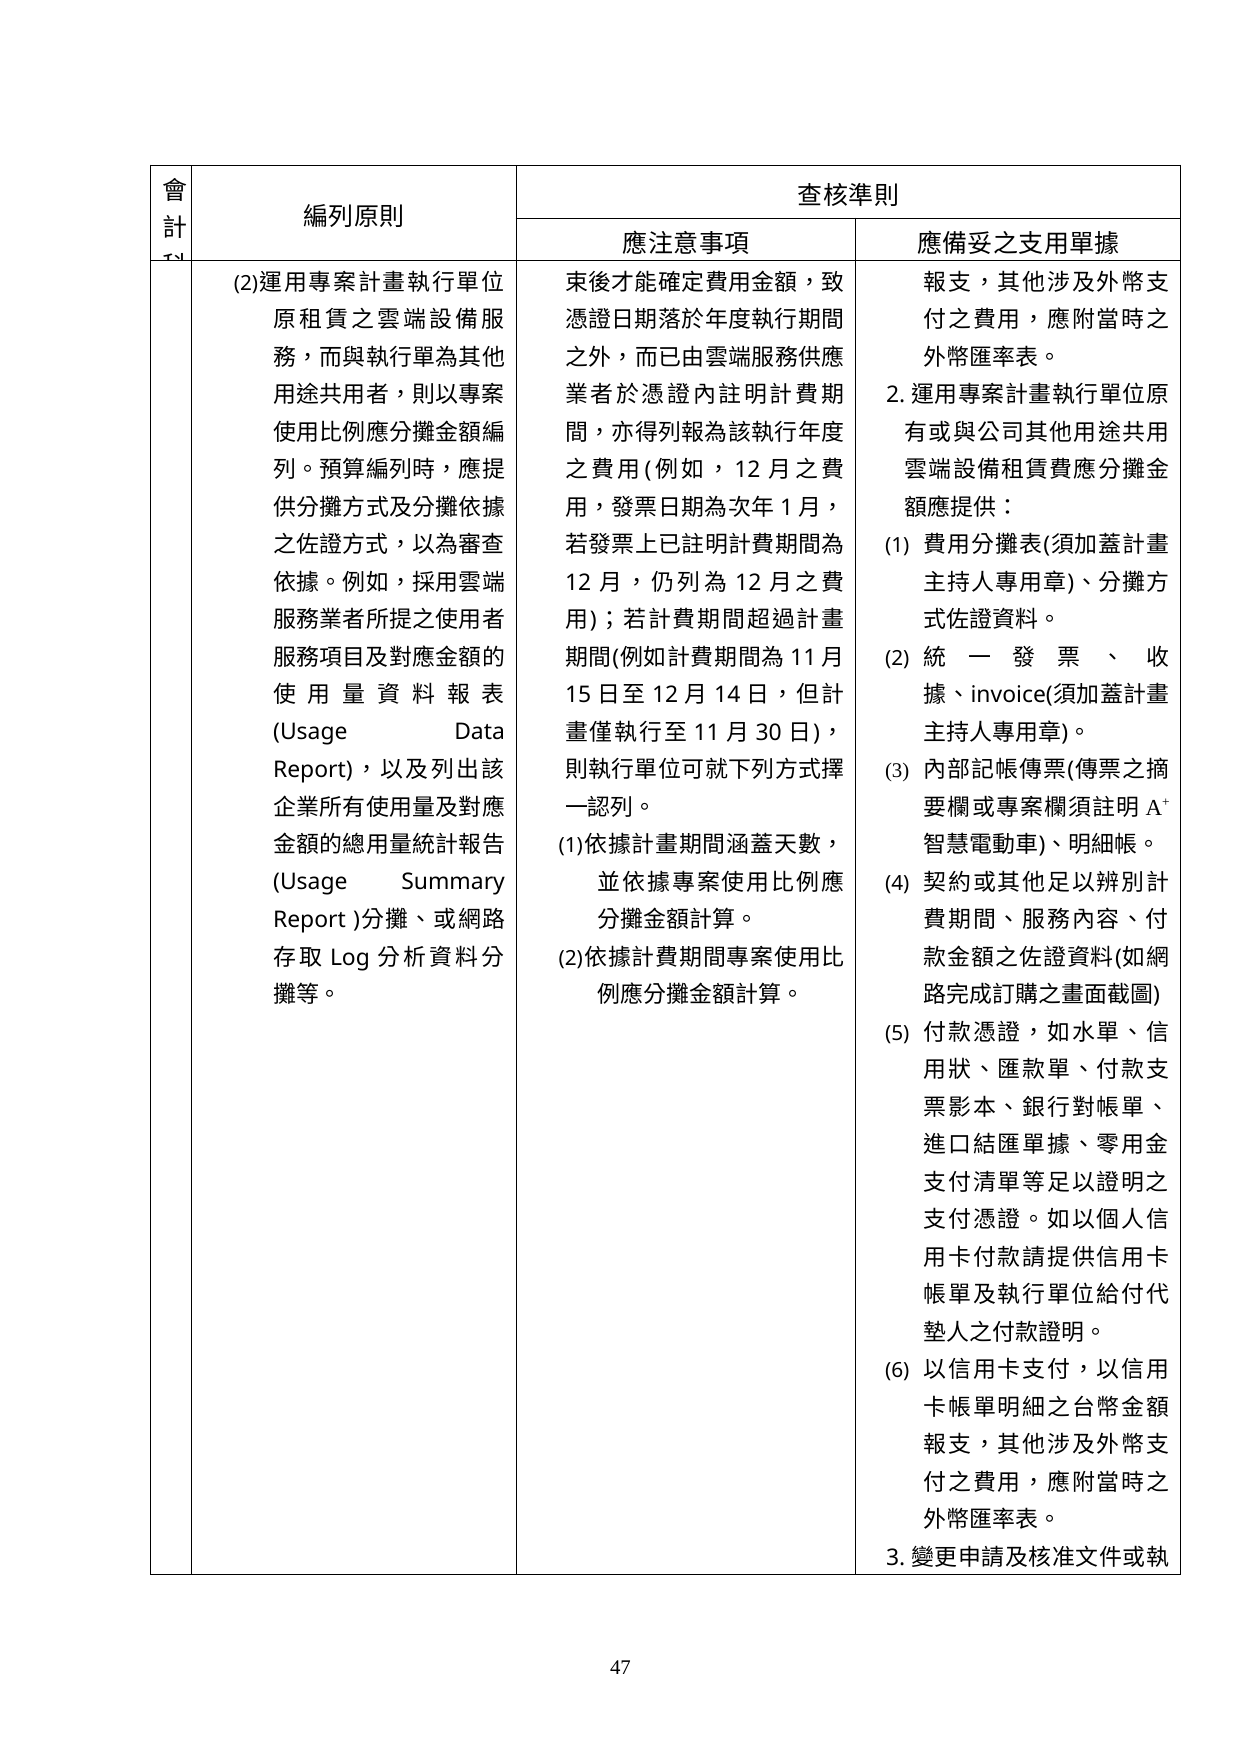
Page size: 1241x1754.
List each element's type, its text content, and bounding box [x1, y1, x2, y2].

table_header 查核準則 [517, 166, 1180, 218]
table_cell 所稱雲端設備租賃費係指專案計畫執行期間內，專案計畫運用向雲端服務供應商申租雲端平台及運算設備，而應分攤租賃服務費。 所列報之雲端設備租賃費，包含雲端服務供應商所提供之基礎建設即服務（IaaS）、平台即服務（PaaS）、軟體即服務（SaaS）等，但不包含設備採購、主機托管等費用，亦不含其他一次性費用。 編列雲端設備租賃費，應註明雲端服務供應商名稱、服務類別、用途、費用估算及分攤方式。 專案應分攤雲端設備租賃費可依下列方式編列: 因執行專案之需求，而於計畫期間內新增雲端服務空間、流量或功能，且僅供專案使用之雲端設備租賃服務，可就計畫期間內新增加之費用編列。(以計畫開始前後之雲端設備租賃費差額編列)。 運用專案計畫執行單位原租賃之雲端設備服務，而與執行單為其他用途共用者，則以專案使用比例應分攤金額編列。預算編列時，應提供分攤方式及分攤依據之佐證方式，以為審查依據。例如，採用雲端服務業者所提之使用者服務項目及對應金額的使用量資料報表(Usage Data Report)，以及列出該企業所有使用量及對應金額的總用量統計報告(Usage Summary Report )分攤、或網路存取Log分析資料分攤等。 [192, 261, 516, 1574]
table_cell 束後才能確定費用金額，致憑證日期落於年度執行期間之外，而已由雲端服務供應業者於憑證內註明計費期間，亦得列報為該執行年度之費用(例如，12月之費用，發票日期為次年1月，若發票上已註明計費期間為12月，仍列為12月之費用)；若計費期間超過計畫期間(例如計費期間為11月15日至12月14日，但計畫僅執行至11月30日)，則執行單位可就下列方式擇一認列。 依據計畫期間涵蓋天數，並依據專案使用比例應分攤金額計算。 依據計費期間專案使用比例應分攤金額計算。 [517, 261, 855, 1574]
table_cell 應注意事項 [517, 219, 855, 260]
table_header 編列原則 [192, 166, 516, 260]
table_header 會計科目 [151, 166, 191, 260]
table_cell 應備妥之支用單據 [856, 219, 1180, 260]
table_cell 創新或研究發展設備使用費 │ 雲端設備租賃費 [151, 261, 191, 1574]
table_cell 專為執行專案於計畫期間內新增且僅供專案使用之雲端設備租賃費應提供： 請購單、費用申請、核銷單(須加蓋計畫主持人專用章)。 統一發票、收據、invoice、(須加蓋計畫主持人專用章)。 內部記帳傳票(傳票之摘要欄或專案欄須註明A+智慧電動車)、明細帳。 契約或其他足以辨別計費期間、服務內容、付款金額之佐證資料(如網路完成訂購付款之畫面截圖) 計畫開始日前一個月之雲端設備租賃費帳單。 付款憑證，如水單、信用狀、匯款單、付款支票影本、銀行對帳單、進口結匯單據、零用金支付清單等足以證明之支付憑證。以信用卡付款請提供信用卡帳單及執行單位給付代墊人之付款證明。 以信用卡支付，以信用卡帳單明細之台幣金額報支，其他涉及外幣支付之費用，應附當時之外幣匯率表。 運用專案計畫執行單位原有或與公司其他用途共用雲端設備租賃費應分攤金額應提供： 費用分攤表(須加蓋計畫主持人專用章)、分攤方式佐證資料。 統一發票、收據、invoice(須加蓋計畫主持人專用章)。 內部記帳傳票(傳票之摘要欄或專案欄須註明A+智慧電動車)、明細帳。 契約或其他足以辨別計費期間、服務內容、付款金額之佐證資料(如網路完成訂購之畫面截圖) 付款憑證，如水單、信用狀、匯款單、付款支票影本、銀行對帳單、進口結匯單據、零用金支付清單等足以證明之支付憑證。如以個人信用卡付款請提供信用卡帳單及執行單位給付代墊人之付款證明。 以信用卡支付，以信用卡帳單明細之台幣金額報支，其他涉及外幣支付之費用，應附當時之外幣匯率表。 變更申請及核准文件或執行工作報告核備同意文件。 [856, 261, 1180, 1574]
